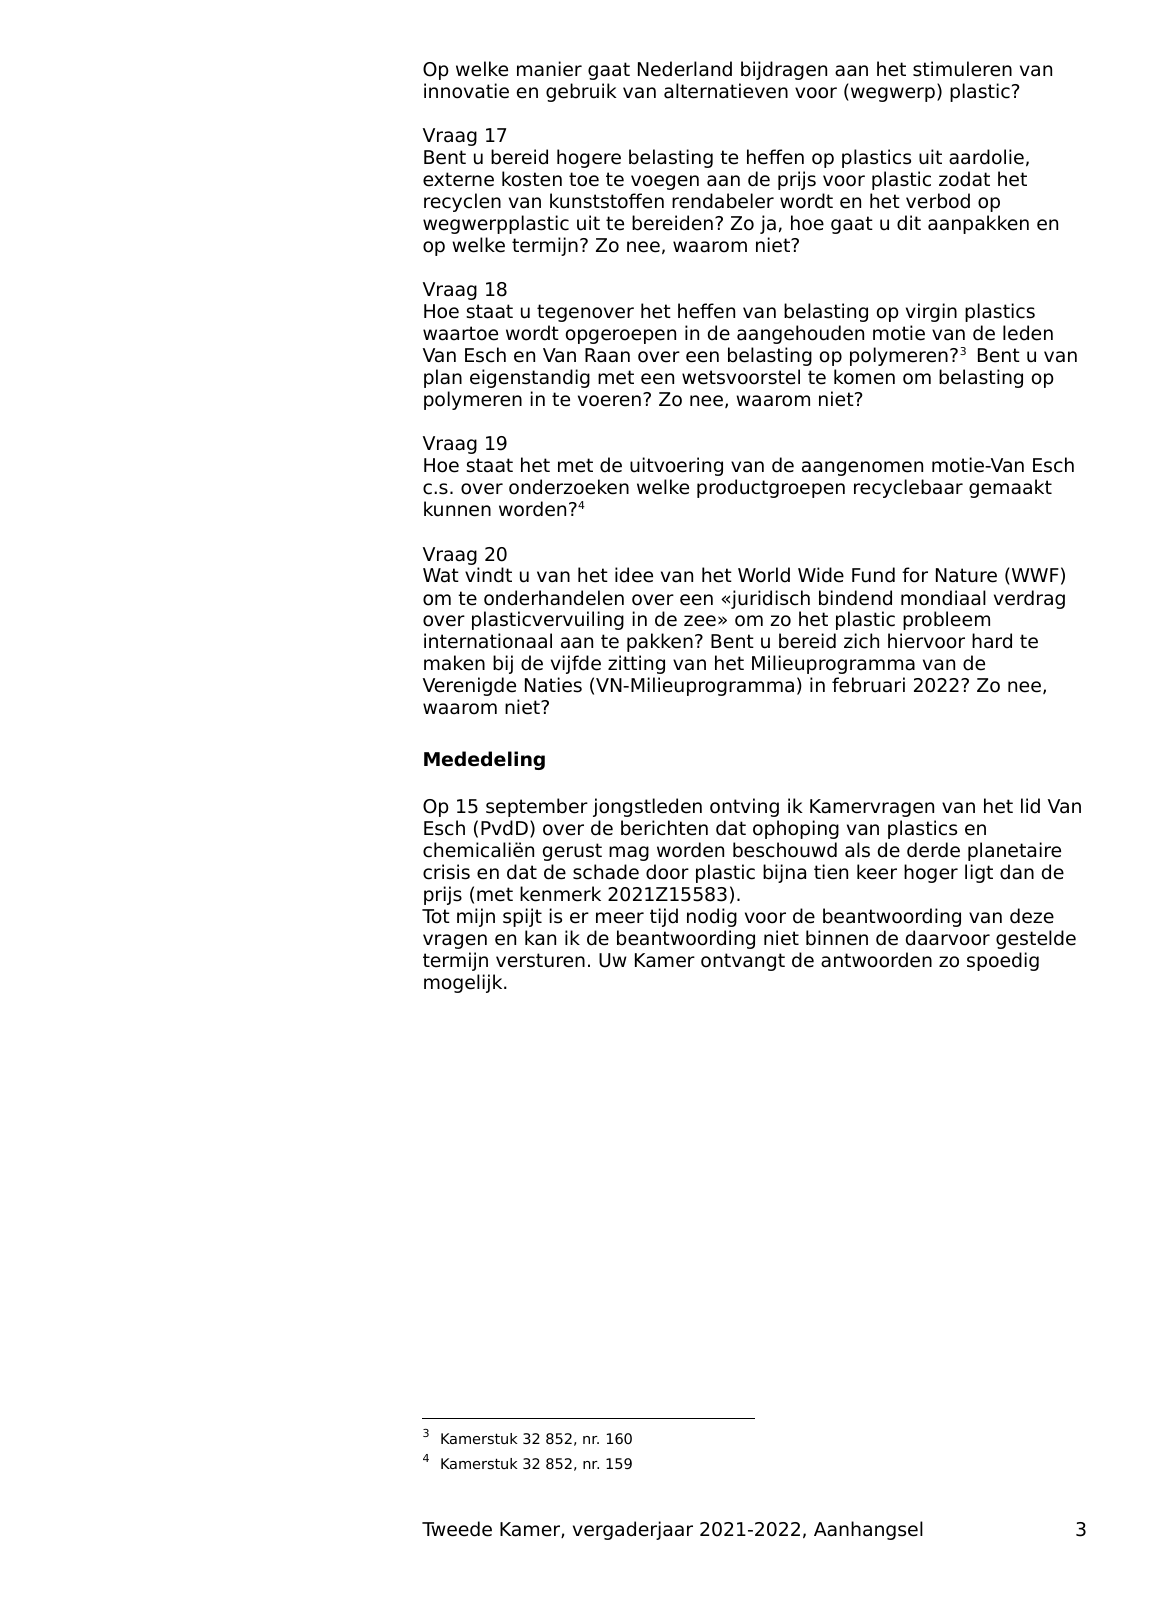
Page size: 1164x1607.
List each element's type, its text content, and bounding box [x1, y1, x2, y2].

text Kamerstuk 32 852, nr. 160 [422, 1427, 1087, 1449]
text Op 15 september jongstleden ontving ik Kamervragen van het lid Van Esch (PvdD) over de berichten dat ophoping van plastics en chemicaliën gerust mag worden beschouwd als de derde planetaire crisis en dat de schade door plastic bijna tien keer hoger ligt dan de prijs (met kenmerk 2021Z15583). [422, 796, 1087, 906]
text Wat vindt u van het idee van het World Wide Fund for Nature (WWF) om te onderhandelen over een «juridisch bindend mondiaal verdrag over plasticvervuiling in de zee» om zo het plastic probleem internationaal aan te pakken? Bent u bereid zich hiervoor hard te maken bij de vijfde zitting van het Milieuprogramma van de Verenigde Naties (VN-Milieuprogramma) in februari 2022? Zo nee, waarom niet? [422, 565, 1087, 719]
text Op welke manier gaat Nederland bijdragen aan het stimuleren van innovatie en gebruik van alternatieven voor (wegwerp) plastic? [422, 59, 1087, 103]
text Hoe staat u tegenover het heffen van belasting op virgin plastics waartoe wordt opgeroepen in de aangehouden motie van de leden Van Esch en Van Raan over een belasting op polymeren? Bent u van plan eigenstandig met een wetsvoorstel te komen om belasting op polymeren in te voeren? Zo nee, waarom niet? [422, 301, 1087, 411]
text Vraag 20 [422, 543, 1087, 565]
text Bent u bereid hogere belasting te heffen op plastics uit aardolie, externe kosten toe te voegen aan de prijs voor plastic zodat het recyclen van kunststoffen rendabeler wordt en het verbod op wegwerpplastic uit te bereiden? Zo ja, hoe gaat u dit aanpakken en op welke termijn? Zo nee, waarom niet? [422, 147, 1087, 257]
text Kamerstuk 32 852, nr. 159 [422, 1452, 1087, 1474]
text Vraag 17 [422, 125, 1087, 147]
text Vraag 19 [422, 433, 1087, 455]
text Vraag 18 [422, 279, 1087, 301]
text Hoe staat het met de uitvoering van de aangenomen motie-Van Esch c.s. over onderzoeken welke productgroepen recyclebaar gemaakt kunnen worden? [422, 455, 1087, 521]
text Tot mijn spijt is er meer tijd nodig voor de beantwoording van deze vragen en kan ik de beantwoording niet binnen de daarvoor gestelde termijn versturen. Uw Kamer ontvangt de antwoorden zo spoedig mogelijk. [422, 906, 1087, 994]
subtitle Mededeling [422, 749, 1087, 771]
